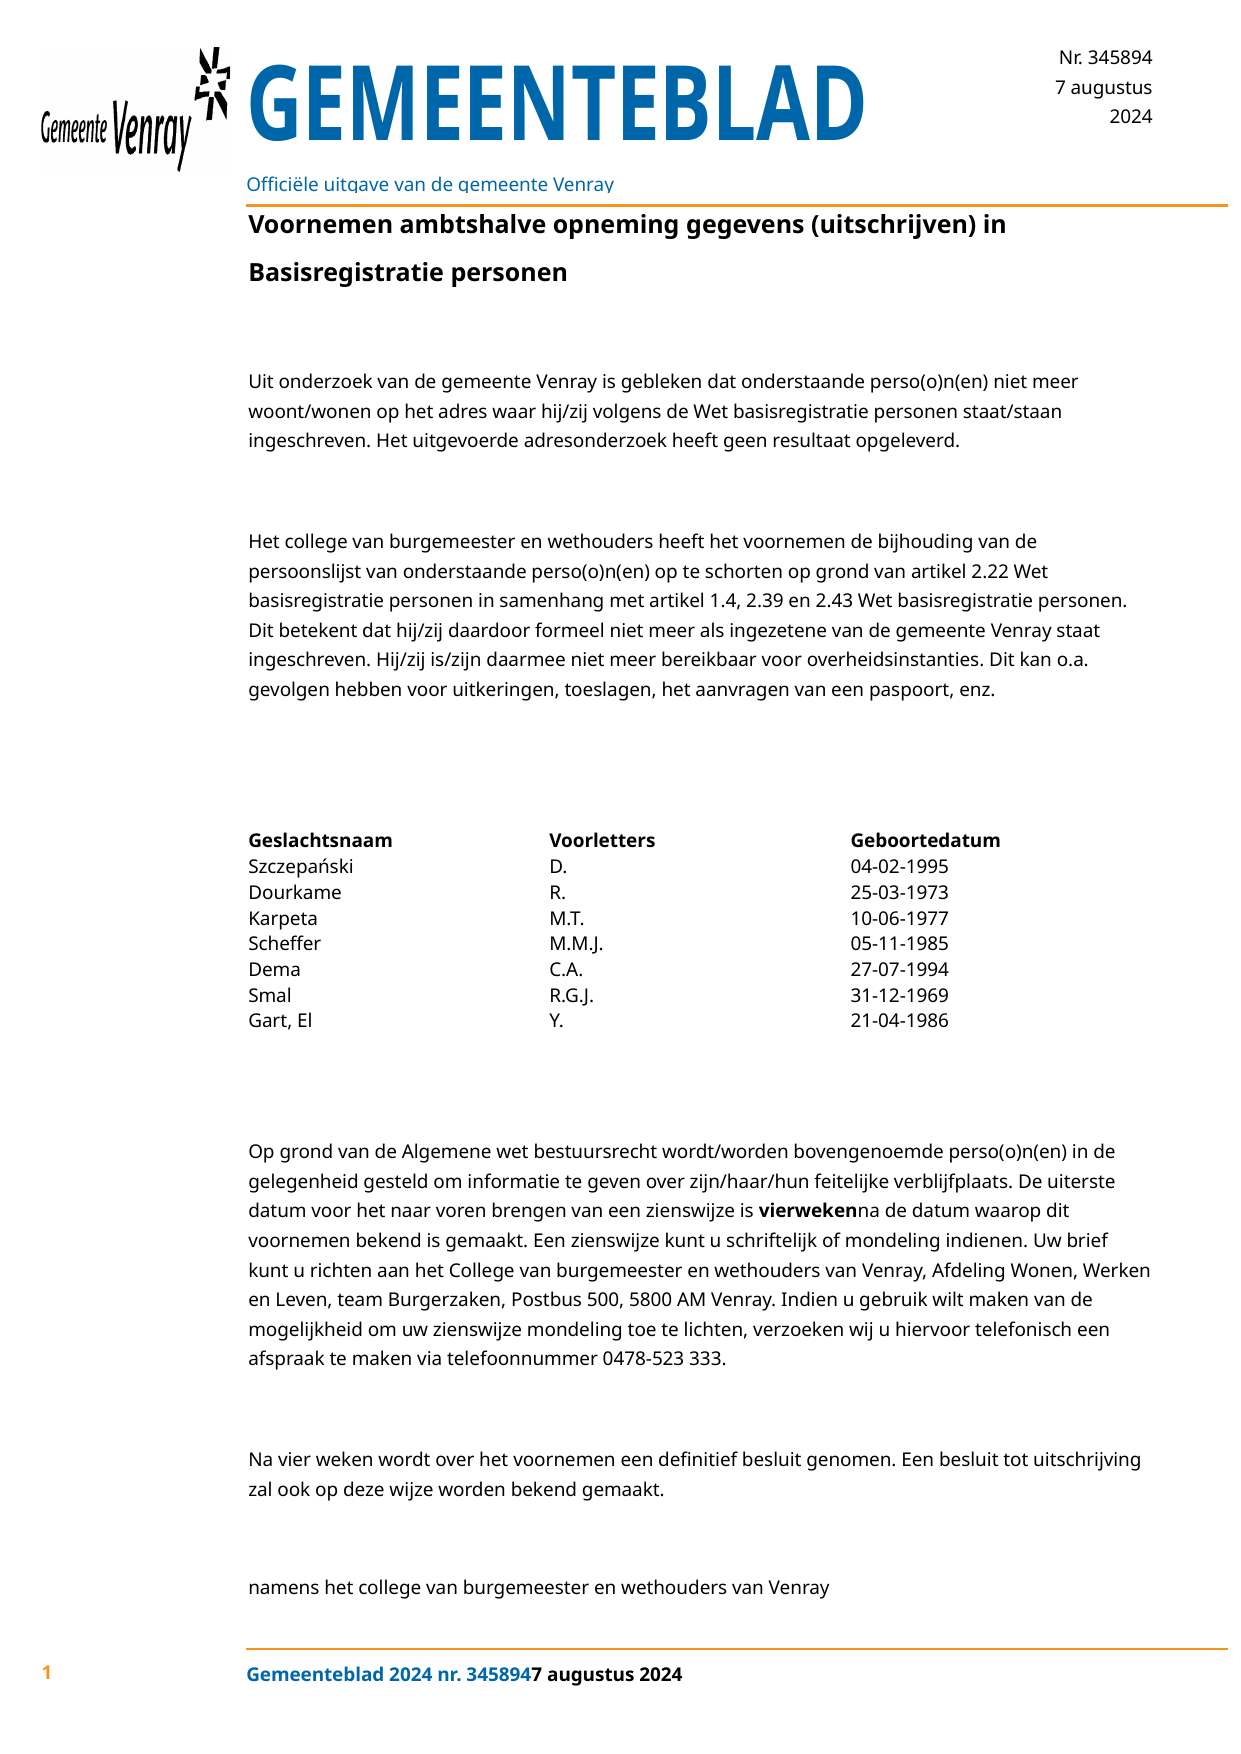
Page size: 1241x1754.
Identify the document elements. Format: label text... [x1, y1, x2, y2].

table_cell [248, 1059, 549, 1085]
table_cell C.A. [549, 956, 850, 982]
table_cell M.T. [549, 905, 850, 931]
table_header Geslachtsnaam [248, 828, 549, 853]
table_cell 27-07-1994 [850, 956, 1152, 982]
table_cell R.G.J. [549, 982, 850, 1008]
text Het college van burgemeester en wethouders heeft het voornemen de bijhouding van de persoonslijst van onderstaande perso(o)n(en) op te schorten op grond van artikel 2.22 Wet basisregistratie personen in samenhang met artikel 1.4, 2.39 en 2.43 Wet basisregistratie personen. Dit betekent dat hij/zij daardoor formeel niet meer als ingezetene van de gemeente Venray staat ingeschreven. Hij/zij is/zijn daarmee niet meer bereikbaar voor overheidsinstanties. Dit kan o.a. gevolgen hebben voor uitkeringen, toeslagen, het aanvragen van een paspoort, enz. [248, 528, 1152, 702]
table_cell Dema [248, 956, 549, 982]
table_cell 10-06-1977 [850, 905, 1152, 931]
table_cell 04-02-1995 [850, 853, 1152, 879]
table_cell 05-11-1985 [850, 931, 1152, 956]
text Na vier weken wordt over het voornemen een definitief besluit genomen. Een besluit tot uitschrijving zal ook op deze wijze worden bekend gemaakt. [248, 1446, 1152, 1502]
text Op grond van de Algemene wet bestuursrecht wordt/worden bovengenoemde perso(o)n(en) in de gelegenheid gesteld om informatie te geven over zijn/haar/hun feitelijke verblijfplaats. De uiterste datum voor het naar voren brengen van een zienswijze is vierwekenna de datum waarop dit voornemen bekend is gemaakt. Een zienswijze kunt u schriftelijk of mondeling indienen. Uw brief kunt u richten aan het College van burgemeester en wethouders van Venray, Afdeling Wonen, Werken en Leven, team Burgerzaken, Postbus 500, 5800 AM Venray. Indien u gebruik wilt maken van de mogelijkheid om uw zienswijze mondeling toe te lichten, verzoeken wij u hiervoor telefonisch een afspraak te maken via telefoonnummer 0478-523 333. [248, 1138, 1152, 1371]
table_cell 21-04-1986 [850, 1008, 1152, 1033]
table_cell 31-12-1969 [850, 982, 1152, 1008]
table_cell R. [549, 879, 850, 905]
table_cell Smal [248, 982, 549, 1008]
table_cell Scheffer [248, 931, 549, 956]
table_cell [549, 1034, 850, 1059]
table_header Voorletters [549, 828, 850, 853]
table_cell M.M.J. [549, 931, 850, 956]
table_cell Gart, El [248, 1008, 549, 1033]
table_cell Karpeta [248, 905, 549, 931]
table_cell [850, 1059, 1152, 1085]
picture [41, 47, 231, 172]
table_cell Y. [549, 1008, 850, 1033]
table_cell D. [549, 853, 850, 879]
table_header Geboortedatum [850, 828, 1152, 853]
text Uit onderzoek van de gemeente Venray is gebleken dat onderstaande perso(o)n(en) niet meer woont/wonen op het adres waar hij/zij volgens de Wet basisregistratie personen staat/staan ingeschreven. Het uitgevoerde adresonderzoek heeft geen resultaat opgeleverd. [248, 368, 1152, 453]
text namens het college van burgemeester en wethouders van Venray [248, 1574, 1152, 1600]
table_cell Dourkame [248, 879, 549, 905]
table_cell [850, 1034, 1152, 1059]
table_cell Szczepański [248, 853, 549, 879]
text Voornemen ambtshalve opneming gegevens (uitschrijven) in Basisregistratie personen [248, 207, 1152, 288]
table_cell [248, 1034, 549, 1059]
table_cell 25-03-1973 [850, 879, 1152, 905]
table_cell [549, 1059, 850, 1085]
